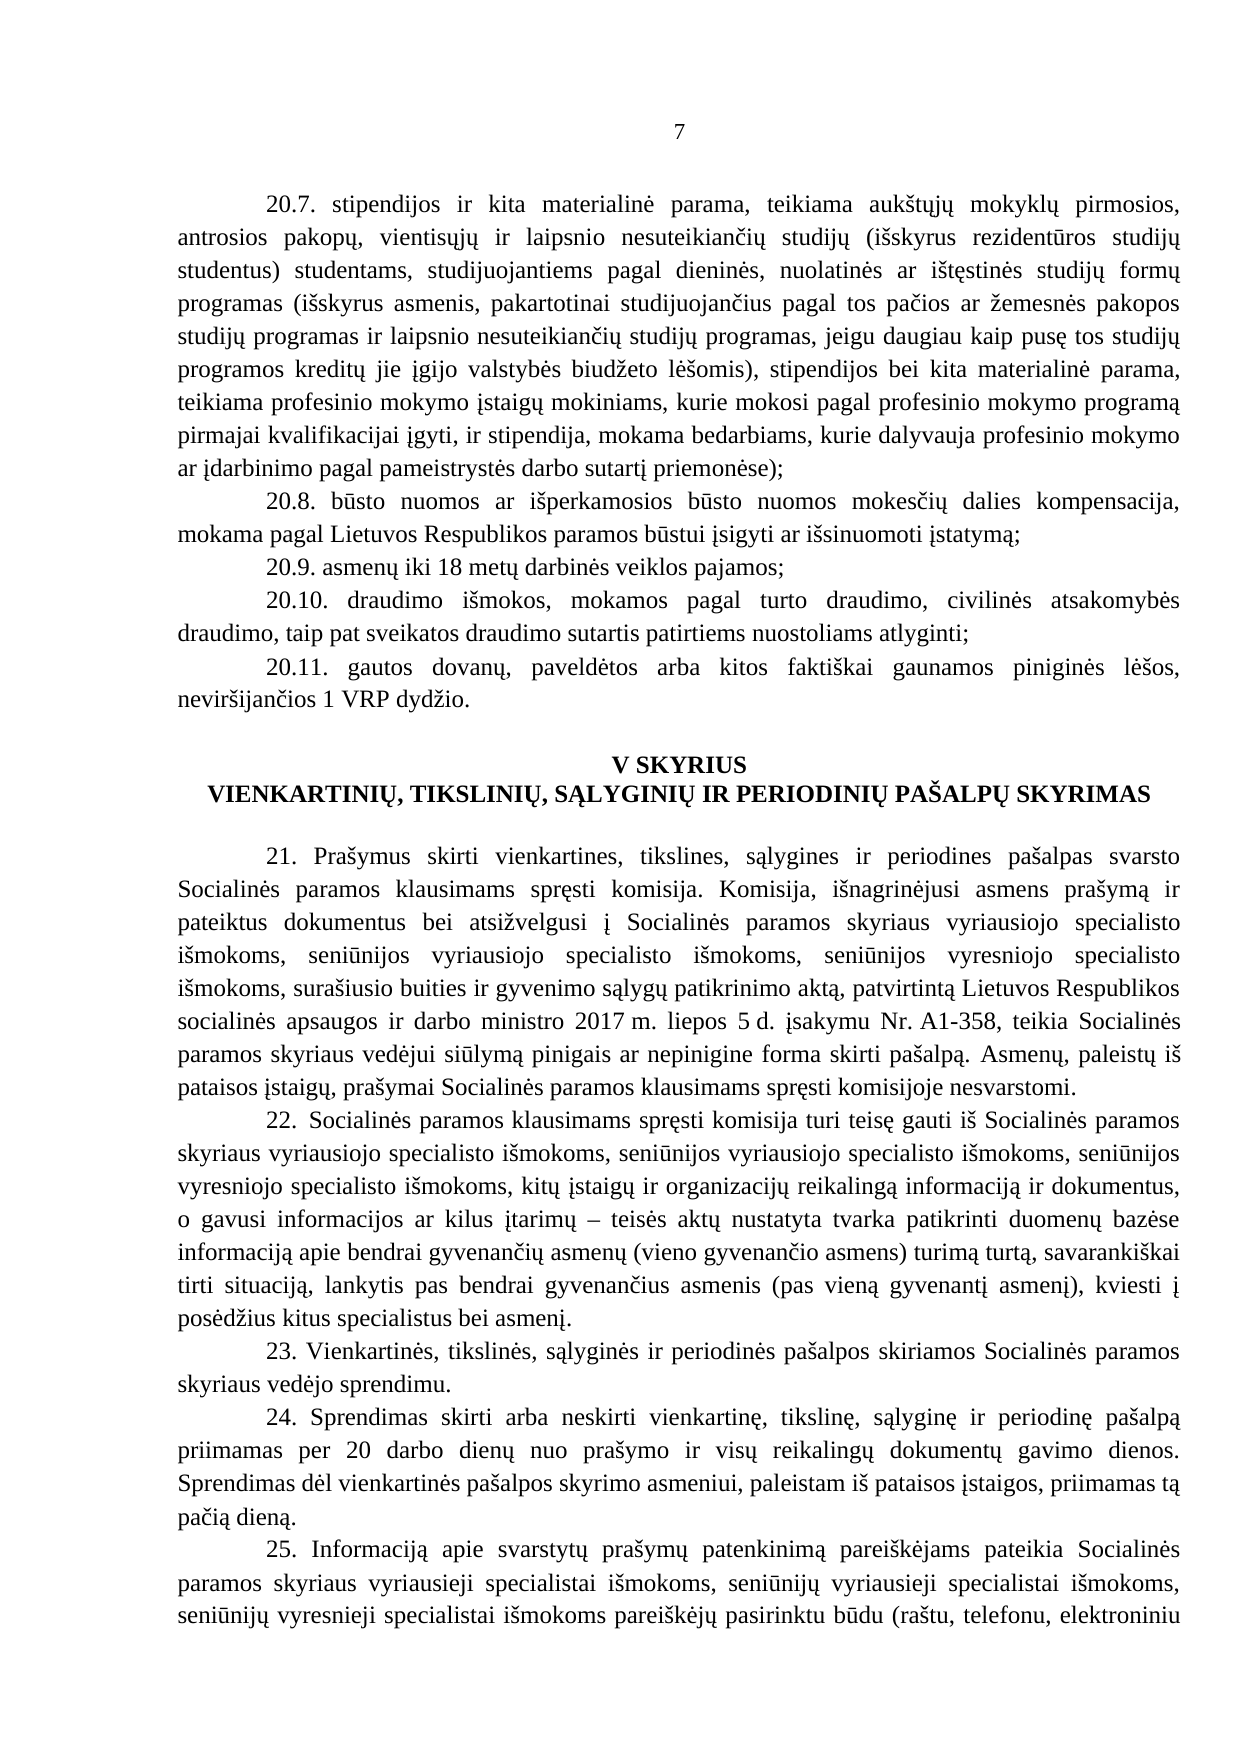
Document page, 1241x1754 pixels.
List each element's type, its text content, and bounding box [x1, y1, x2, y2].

text 25. Informaciją apie svarstytų prašymų patenkinimą pareiškėjams pateikia Socialinės paramos skyriaus vyriausieji specialistai išmokoms, seniūnijų vyriausieji specialistai išmokoms, seniūnijų vyresnieji specialistai išmokoms pareiškėjų pasirinktu būdu (raštu, telefonu, elektroniniu [177, 1534, 1181, 1629]
text 22. Socialinės paramos klausimams spręsti komisija turi teisę gauti iš Socialinės paramos skyriaus vyriausiojo specialisto išmokoms, seniūnijos vyriausiojo specialisto išmokoms, seniūnijos vyresniojo specialisto išmokoms, kitų įstaigų ir organizacijų reikalingą informaciją ir dokumentus, o gavusi informacijos ar kilus įtarimų – teisės aktų nustatyta tvarka patikrinti duomenų bazėse informaciją apie bendrai gyvenančių asmenų (vieno gyvenančio asmens) turimą turtą, savarankiškai tirti situaciją, lankytis pas bendrai gyvenančius asmenis (pas vieną gyvenantį asmenį), kviesti į posėdžius kitus specialistus bei asmenį. [177, 1105, 1181, 1332]
text 20.11. gautos dovanų, paveldėtos arba kitos faktiškai gaunamos piniginės lėšos, neviršijančios 1 VRP dydžio. [177, 652, 1181, 713]
text 20.9. asmenų iki 18 metų darbinės veiklos pajamos; [177, 552, 1181, 581]
text 20.10. draudimo išmokos, mokamos pagal turto draudimo, civilinės atsakomybės draudimo, taip pat sveikatos draudimo sutartis patirtiems nuostoliams atlyginti; [177, 586, 1181, 647]
text 20.8. būsto nuomos ar išperkamosios būsto nuomos mokesčių dalies kompensacija, mokama pagal Lietuvos Respublikos paramos būstui įsigyti ar išsinuomoti įstatymą; [177, 486, 1181, 548]
text 20.7. stipendijos ir kita materialinė parama, teikiama aukštųjų mokyklų pirmosios, antrosios pakopų, vientisųjų ir laipsnio nesuteikiančių studijų (išskyrus rezidentūros studijų studentus) studentams, studijuojantiems pagal dieninės, nuolatinės ar ištęstinės studijų formų programas (išskyrus asmenis, pakartotinai studijuojančius pagal tos pačios ar žemesnės pakopos studijų programas ir laipsnio nesuteikiančių studijų programas, jeigu daugiau kaip pusę tos studijų programos kreditų jie įgijo valstybės biudžeto lėšomis), stipendijos bei kita materialinė parama, teikiama profesinio mokymo įstaigų mokiniams, kurie mokosi pagal profesinio mokymo programą pirmajai kvalifikacijai įgyti, ir stipendija, mokama bedarbiams, kurie dalyvauja profesinio mokymo ar įdarbinimo pagal pameistrystės darbo sutartį priemonėse); [177, 189, 1181, 482]
text VIENKARTINIŲ, TIKSLINIŲ, SĄLYGINIŲ IR PERIODINIŲ PAŠALPŲ SKYRIMAS [177, 779, 1181, 808]
text 21. Prašymus skirti vienkartines, tikslines, sąlygines ir periodines pašalpas svarsto Socialinės paramos klausimams spręsti komisija. Komisija, išnagrinėjusi asmens prašymą ir pateiktus dokumentus bei atsižvelgusi į Socialinės paramos skyriaus vyriausiojo specialisto išmokoms, seniūnijos vyriausiojo specialisto išmokoms, seniūnijos vyresniojo specialisto išmokoms, surašiusio buities ir gyvenimo sąlygų patikrinimo aktą, patvirtintą Lietuvos Respublikos socialinės apsaugos ir darbo ministro 2017 m. liepos 5 d. įsakymu Nr. A1-358, teikia Socialinės paramos skyriaus vedėjui siūlymą pinigais ar nepinigine forma skirti pašalpą. Asmenų, paleistų iš pataisos įstaigų, prašymai Socialinės paramos klausimams spręsti komisijoje nesvarstomi. [177, 841, 1181, 1101]
text V SKYRIUS [177, 751, 1181, 779]
text 23. Vienkartinės, tikslinės, sąlyginės ir periodinės pašalpos skiriamos Socialinės paramos skyriaus vedėjo sprendimu. [177, 1336, 1181, 1398]
text 24. Sprendimas skirti arba neskirti vienkartinę, tikslinę, sąlyginę ir periodinę pašalpą priimamas per 20 darbo dienų nuo prašymo ir visų reikalingų dokumentų gavimo dienos. Sprendimas dėl vienkartinės pašalpos skyrimo asmeniui, paleistam iš pataisos įstaigos, priimamas tą pačią dieną. [177, 1402, 1181, 1530]
